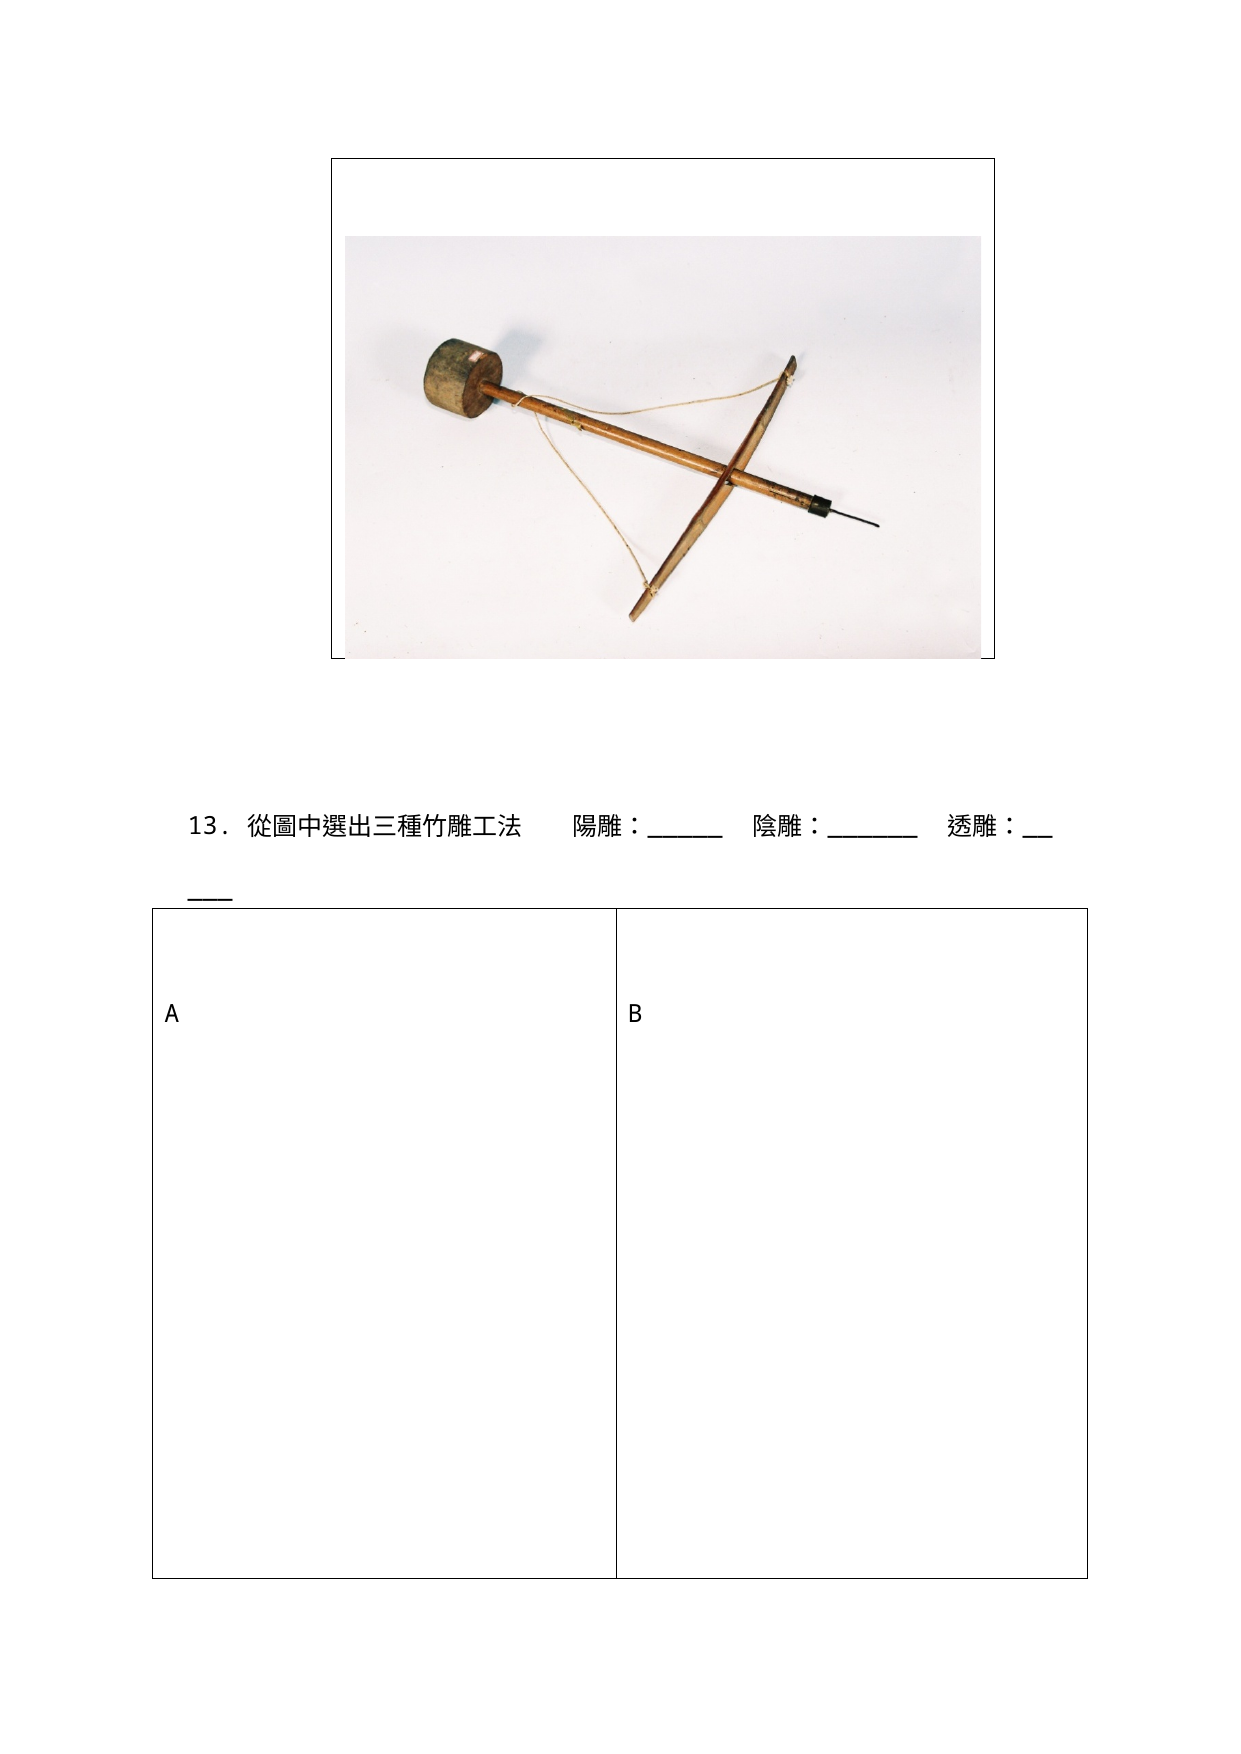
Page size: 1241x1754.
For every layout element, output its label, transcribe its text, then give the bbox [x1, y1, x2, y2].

table_cell [332, 159, 994, 658]
table_header B [617, 909, 1087, 1578]
text 13. 從圖中選出三種竹雕工法 陽雕：_____ 陰雕：______ 透雕：_____ [187, 783, 1053, 908]
table_header A [153, 909, 616, 1578]
